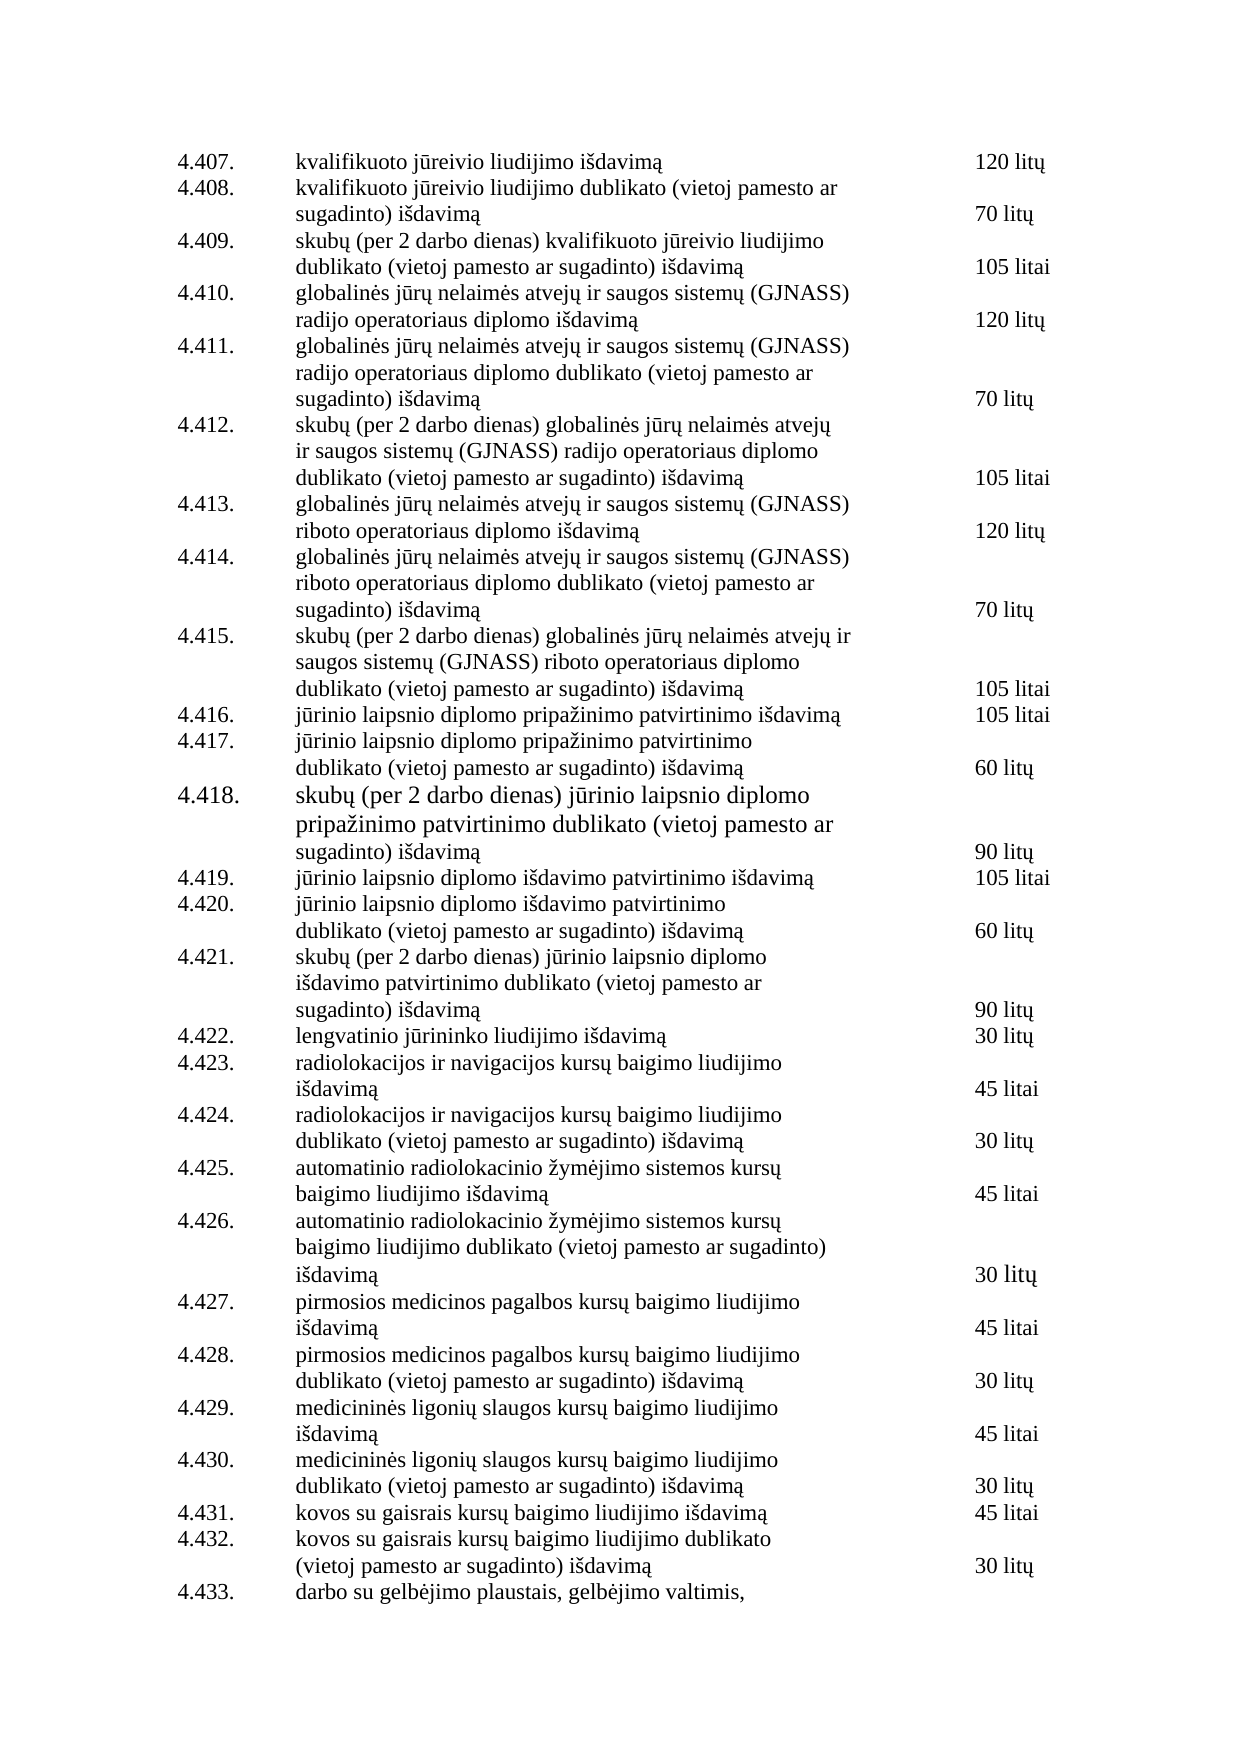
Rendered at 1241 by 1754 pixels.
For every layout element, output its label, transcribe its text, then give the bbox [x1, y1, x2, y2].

text 4.408. kvalifikuoto jūreivio liudijimo dublikato (vietoj pamesto ar [177, 174, 1122, 200]
text 4.422. lengvatinio jūrininko liudijimo išdavimą 30 litų [177, 1022, 1122, 1048]
text 4.415. skubų (per 2 darbo dienas) globalinės jūrų nelaimės atvejų ir [177, 622, 1122, 648]
text 4.416. jūrinio laipsnio diplomo pripažinimo patvirtinimo išdavimą 105 litai [177, 701, 1122, 727]
text baigimo liudijimo išdavimą 45 litai [177, 1180, 1122, 1207]
text 4.412. skubų (per 2 darbo dienas) globalinės jūrų nelaimės atvejų [177, 411, 1122, 438]
text 4.421. skubų (per 2 darbo dienas) jūrinio laipsnio diplomo [177, 943, 1122, 969]
text 4.414. globalinės jūrų nelaimės atvejų ir saugos sistemų (GJNASS) [177, 543, 1122, 569]
text baigimo liudijimo dublikato (vietoj pamesto ar sugadinto) [177, 1233, 1122, 1259]
text ir saugos sistemų (GJNASS) radijo operatoriaus diplomo [177, 438, 1122, 464]
text sugadinto) išdavimą 90 litų [177, 838, 1122, 864]
text 4.411. globalinės jūrų nelaimės atvejų ir saugos sistemų (GJNASS) [177, 332, 1122, 358]
text sugadinto) išdavimą 90 litų [177, 996, 1122, 1022]
text radijo operatoriaus diplomo dublikato (vietoj pamesto ar [177, 358, 1122, 385]
text 4.433. darbo su gelbėjimo plaustais, gelbėjimo valtimis, [177, 1578, 1122, 1604]
text 4.430. medicininės ligonių slaugos kursų baigimo liudijimo [177, 1446, 1122, 1473]
text išdavimo patvirtinimo dublikato (vietoj pamesto ar [177, 969, 1122, 996]
text išdavimą 45 litai [177, 1075, 1122, 1101]
text dublikato (vietoj pamesto ar sugadinto) išdavimą 105 litai [177, 253, 1122, 279]
text sugadinto) išdavimą 70 litų [177, 200, 1122, 227]
text dublikato (vietoj pamesto ar sugadinto) išdavimą 60 litų [177, 754, 1122, 780]
text 4.429. medicininės ligonių slaugos kursų baigimo liudijimo [177, 1393, 1122, 1420]
text dublikato (vietoj pamesto ar sugadinto) išdavimą 30 litų [177, 1367, 1122, 1393]
text 4.428. pirmosios medicinos pagalbos kursų baigimo liudijimo [177, 1341, 1122, 1367]
text 4.407. kvalifikuoto jūreivio liudijimo išdavimą 120 litų [177, 148, 1122, 174]
text 4.410. globalinės jūrų nelaimės atvejų ir saugos sistemų (GJNASS) [177, 279, 1122, 306]
text 4.431. kovos su gaisrais kursų baigimo liudijimo išdavimą 45 litai [177, 1499, 1122, 1525]
text 4.426. automatinio radiolokacinio žymėjimo sistemos kursų [177, 1207, 1122, 1233]
text riboto operatoriaus diplomo išdavimą 120 litų [177, 517, 1122, 543]
text išdavimą 30 litų [177, 1259, 1122, 1288]
text saugos sistemų (GJNASS) riboto operatoriaus diplomo [177, 648, 1122, 675]
text išdavimą 45 litai [177, 1314, 1122, 1341]
text 4.423. radiolokacijos ir navigacijos kursų baigimo liudijimo [177, 1048, 1122, 1075]
text dublikato (vietoj pamesto ar sugadinto) išdavimą 30 litų [177, 1473, 1122, 1499]
text 4.418. skubų (per 2 darbo dienas) jūrinio laipsnio diplomo [177, 780, 1122, 809]
text sugadinto) išdavimą 70 litų [177, 385, 1122, 411]
text 4.419. jūrinio laipsnio diplomo išdavimo patvirtinimo išdavimą 105 litai [177, 864, 1122, 890]
text pripažinimo patvirtinimo dublikato (vietoj pamesto ar [177, 809, 1122, 838]
text išdavimą 45 litai [177, 1420, 1122, 1446]
text (vietoj pamesto ar sugadinto) išdavimą 30 litų [177, 1552, 1122, 1578]
text 4.424. radiolokacijos ir navigacijos kursų baigimo liudijimo [177, 1101, 1122, 1128]
text 4.409. skubų (per 2 darbo dienas) kvalifikuoto jūreivio liudijimo [177, 227, 1122, 253]
text 4.417. jūrinio laipsnio diplomo pripažinimo patvirtinimo [177, 727, 1122, 754]
text dublikato (vietoj pamesto ar sugadinto) išdavimą 105 litai [177, 675, 1122, 701]
text 4.427. pirmosios medicinos pagalbos kursų baigimo liudijimo [177, 1288, 1122, 1314]
text 4.420. jūrinio laipsnio diplomo išdavimo patvirtinimo [177, 890, 1122, 917]
text dublikato (vietoj pamesto ar sugadinto) išdavimą 105 litai [177, 464, 1122, 490]
text 4.413. globalinės jūrų nelaimės atvejų ir saugos sistemų (GJNASS) [177, 490, 1122, 517]
text riboto operatoriaus diplomo dublikato (vietoj pamesto ar [177, 569, 1122, 596]
text sugadinto) išdavimą 70 litų [177, 596, 1122, 622]
text dublikato (vietoj pamesto ar sugadinto) išdavimą 60 litų [177, 917, 1122, 943]
text radijo operatoriaus diplomo išdavimą 120 litų [177, 306, 1122, 332]
text 4.425. automatinio radiolokacinio žymėjimo sistemos kursų [177, 1154, 1122, 1180]
text 4.432. kovos su gaisrais kursų baigimo liudijimo dublikato [177, 1525, 1122, 1552]
text dublikato (vietoj pamesto ar sugadinto) išdavimą 30 litų [177, 1128, 1122, 1154]
